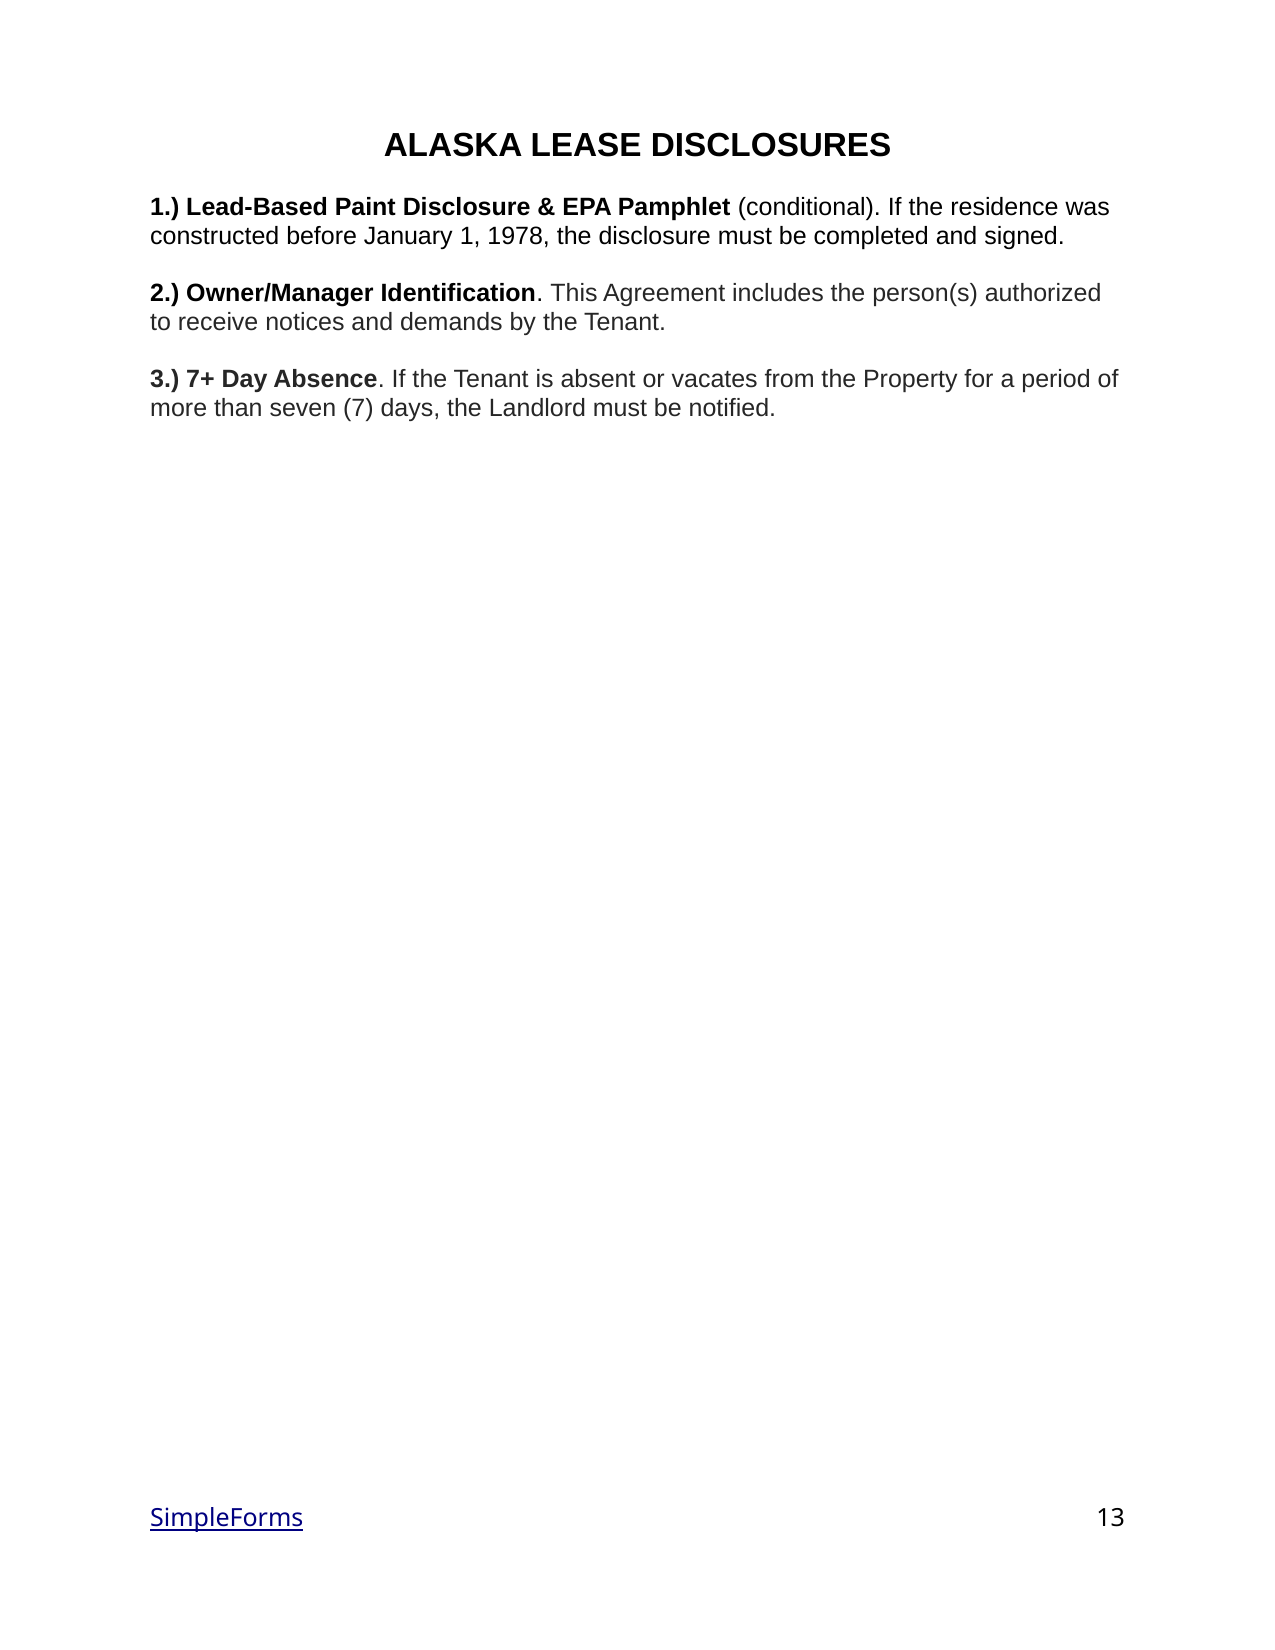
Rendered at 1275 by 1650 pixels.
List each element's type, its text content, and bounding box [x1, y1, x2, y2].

text ALASKA LEASE DISCLOSURES [150, 125, 1125, 163]
text 1.) Lead-Based Paint Disclosure & EPA Pamphlet (conditional). If the residence was constructed before January 1, 1978, the disclosure must be completed and signed. [150, 192, 1125, 249]
text 3.) 7+ Day Absence. If the Tenant is absent or vacates from the Property for a period of more than seven (7) days, the Landlord must be notified. [150, 364, 1125, 422]
text 2.) Owner/Manager Identification. This Agreement includes the person(s) authorized to receive notices and demands by the Tenant. [150, 278, 1125, 336]
